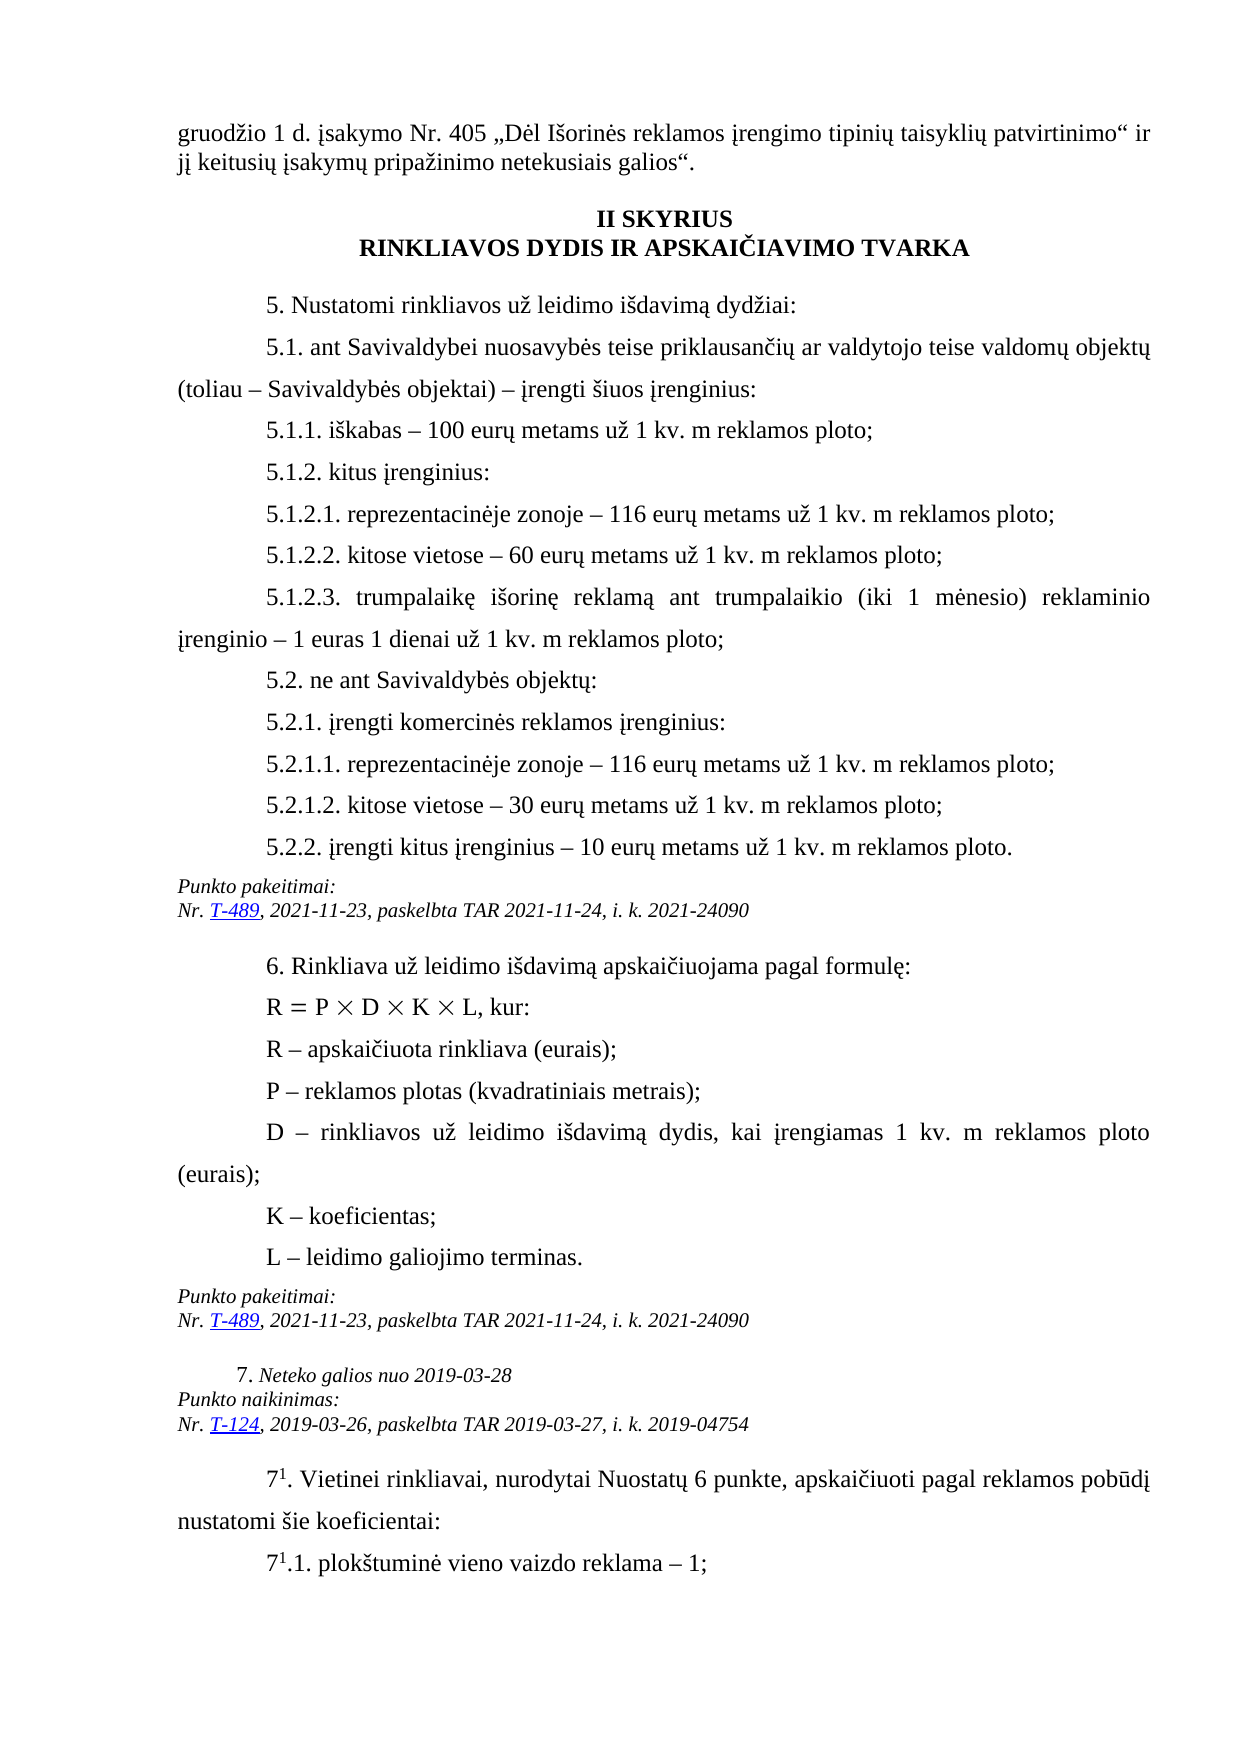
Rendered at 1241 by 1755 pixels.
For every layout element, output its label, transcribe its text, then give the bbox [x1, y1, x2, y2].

text Nr. T-489, 2021-11-23, paskelbta TAR 2021-11-24, i. k. 2021-24090 [177, 898, 1152, 922]
text 5.2.1.2. kitose vietose – 30 eurų metams už 1 kv. m reklamos ploto; [177, 791, 1152, 819]
text 6. Rinkliava už leidimo išdavimą apskaičiuojama pagal formulę: [177, 951, 1152, 979]
text 71.1. plokštuminė vieno vaizdo reklama – 1; [177, 1548, 1152, 1576]
text 5.1.2.2. kitose vietose – 60 eurų metams už 1 kv. m reklamos ploto; [177, 541, 1152, 569]
text 5.1.2. kitus įrenginius: [177, 457, 1152, 486]
text Punkto pakeitimai: [177, 1284, 1152, 1308]
text Punkto pakeitimai: [177, 874, 1152, 898]
text 5.1. ant Savivaldybei nuosavybės teise priklausančių ar valdytojo teise valdomų objektų (toliau – Savivaldybės objektai) – įrengti šiuos įrenginius: [177, 332, 1152, 403]
text D – rinkliavos už leidimo išdavimą dydis, kai įrengiamas 1 kv. m reklamos ploto (eurais); [177, 1117, 1152, 1188]
text 7. Neteko galios nuo 2019-03-28 [177, 1361, 1152, 1387]
text gruodžio 1 d. įsakymo Nr. 405 „Dėl Išorinės reklamos įrengimo tipinių taisyklių patvirtinimo“ ir jį keitusių įsakymų pripažinimo netekusiais galios“. [177, 118, 1152, 176]
text 5.2. ne ant Savivaldybės objektų: [177, 666, 1152, 694]
text II SKYRIUS [177, 204, 1152, 233]
text L – leidimo galiojimo terminas. [177, 1242, 1152, 1271]
text 5.1.2.3. trumpalaikę išorinę reklamą ant trumpalaikio (iki 1 mėnesio) reklaminio įrenginio – 1 euras 1 dienai už 1 kv. m reklamos ploto; [177, 582, 1152, 653]
text 5.1.2.1. reprezentacinėje zonoje – 116 eurų metams už 1 kv. m reklamos ploto; [177, 499, 1152, 528]
text R – apskaičiuota rinkliava (eurais); [177, 1034, 1152, 1063]
text P – reklamos plotas (kvadratiniais metrais); [177, 1076, 1152, 1104]
text R  P  D  K  L, kur: [177, 992, 1152, 1021]
text K – koeficientas; [177, 1201, 1152, 1229]
text 5.1.1. iškabas – 100 eurų metams už 1 kv. m reklamos ploto; [177, 416, 1152, 444]
text 5. Nustatomi rinkliavos už leidimo išdavimą dydžiai: [177, 291, 1152, 319]
text 5.2.2. įrengti kitus įrenginius – 10 eurų metams už 1 kv. m reklamos ploto. [177, 832, 1152, 861]
text 71. Vietinei rinkliavai, nurodytai Nuostatų 6 punkte, apskaičiuoti pagal reklamos pobūdį nustatomi šie koeficientai: [177, 1464, 1152, 1535]
text Nr. T-124, 2019-03-26, paskelbta TAR 2019-03-27, i. k. 2019-04754 [177, 1411, 1152, 1436]
text 5.2.1. įrengti komercinės reklamos įrenginius: [177, 707, 1152, 736]
text Punkto naikinimas: [177, 1387, 1152, 1411]
subtitle RINKLIAVOS DYDIS IR APSKAIČIAVIMO TVARKA [177, 233, 1152, 262]
text 5.2.1.1. reprezentacinėje zonoje – 116 eurų metams už 1 kv. m reklamos ploto; [177, 749, 1152, 778]
text Nr. T-489, 2021-11-23, paskelbta TAR 2021-11-24, i. k. 2021-24090 [177, 1308, 1152, 1332]
